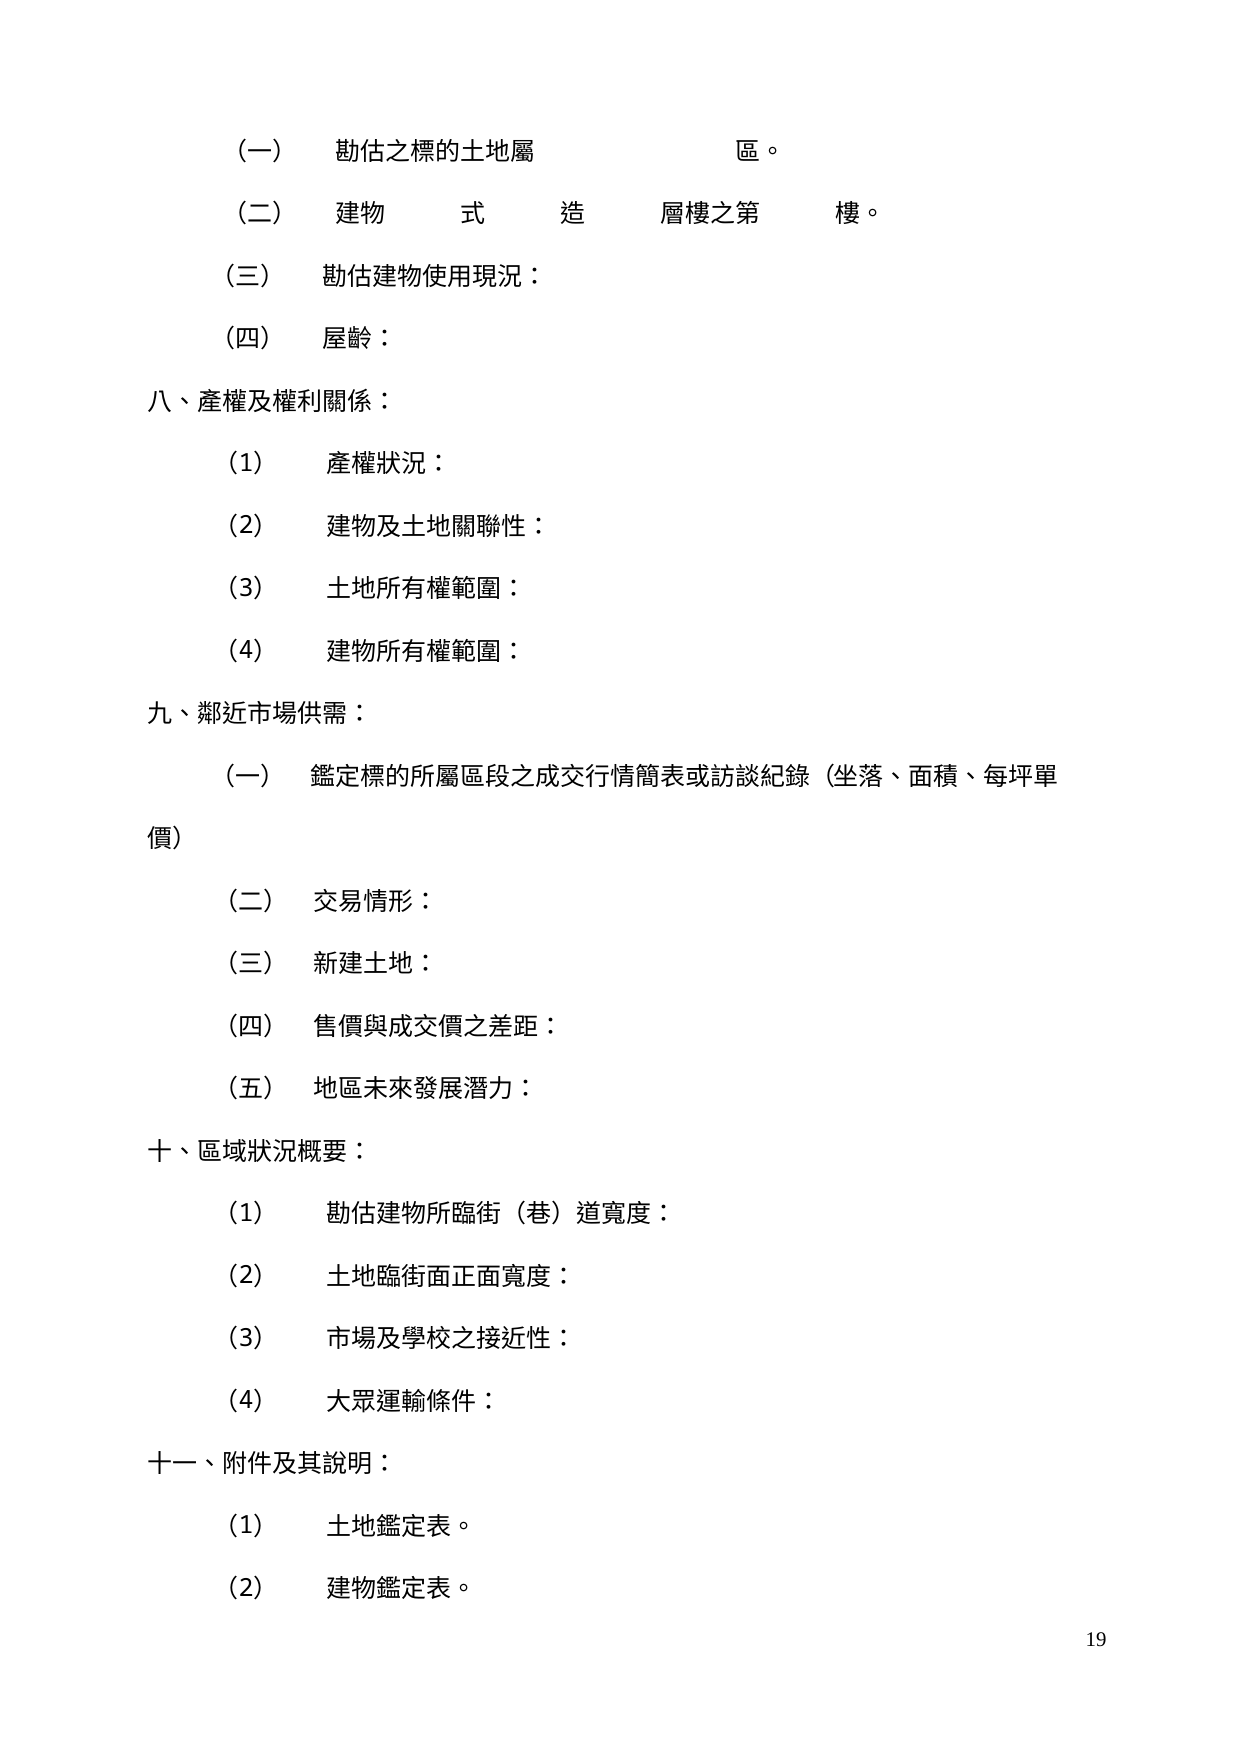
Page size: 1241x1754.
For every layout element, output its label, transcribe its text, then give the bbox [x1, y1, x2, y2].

list 勘估建物所臨街（巷）道寬度： [213, 1170, 1106, 1233]
text （二） 交易情形： [213, 858, 1106, 920]
list 建物所有權範圍： [213, 608, 1106, 670]
list 大眾運輸條件： [213, 1358, 1106, 1420]
list 建物鑑定表。 [213, 1545, 1106, 1608]
list 土地臨街面正面寬度： [213, 1233, 1106, 1295]
list 市場及學校之接近性： [213, 1295, 1106, 1358]
list 土地所有權範圍： [213, 545, 1106, 608]
text （三） 新建土地： [213, 920, 1106, 983]
text 十一、附件及其說明： [148, 1420, 1106, 1483]
list 土地鑑定表。 [213, 1483, 1106, 1545]
text （三） 勘估建物使用現況： [148, 233, 1106, 295]
list 建物及土地關聯性： [213, 483, 1106, 545]
list 產權狀況： [213, 420, 1106, 483]
text 十、區域狀況概要： [148, 1108, 1106, 1170]
text 九、鄰近市場供需： [148, 670, 1106, 733]
text （五） 地區未來發展潛力： [213, 1045, 1106, 1108]
text （一） 鑑定標的所屬區段之成交行情簡表或訪談紀錄（坐落、面積、每坪單價） [148, 733, 1106, 858]
text （四） 售價與成交價之差距： [213, 983, 1106, 1045]
text 八、產權及權利關係： [148, 358, 1106, 420]
text （二） 建物 式 造 層樓之第 樓。 [148, 170, 1106, 233]
text （四） 屋齡： [148, 295, 1106, 358]
text （一） 勘估之標的土地屬 區。 [148, 108, 1106, 170]
